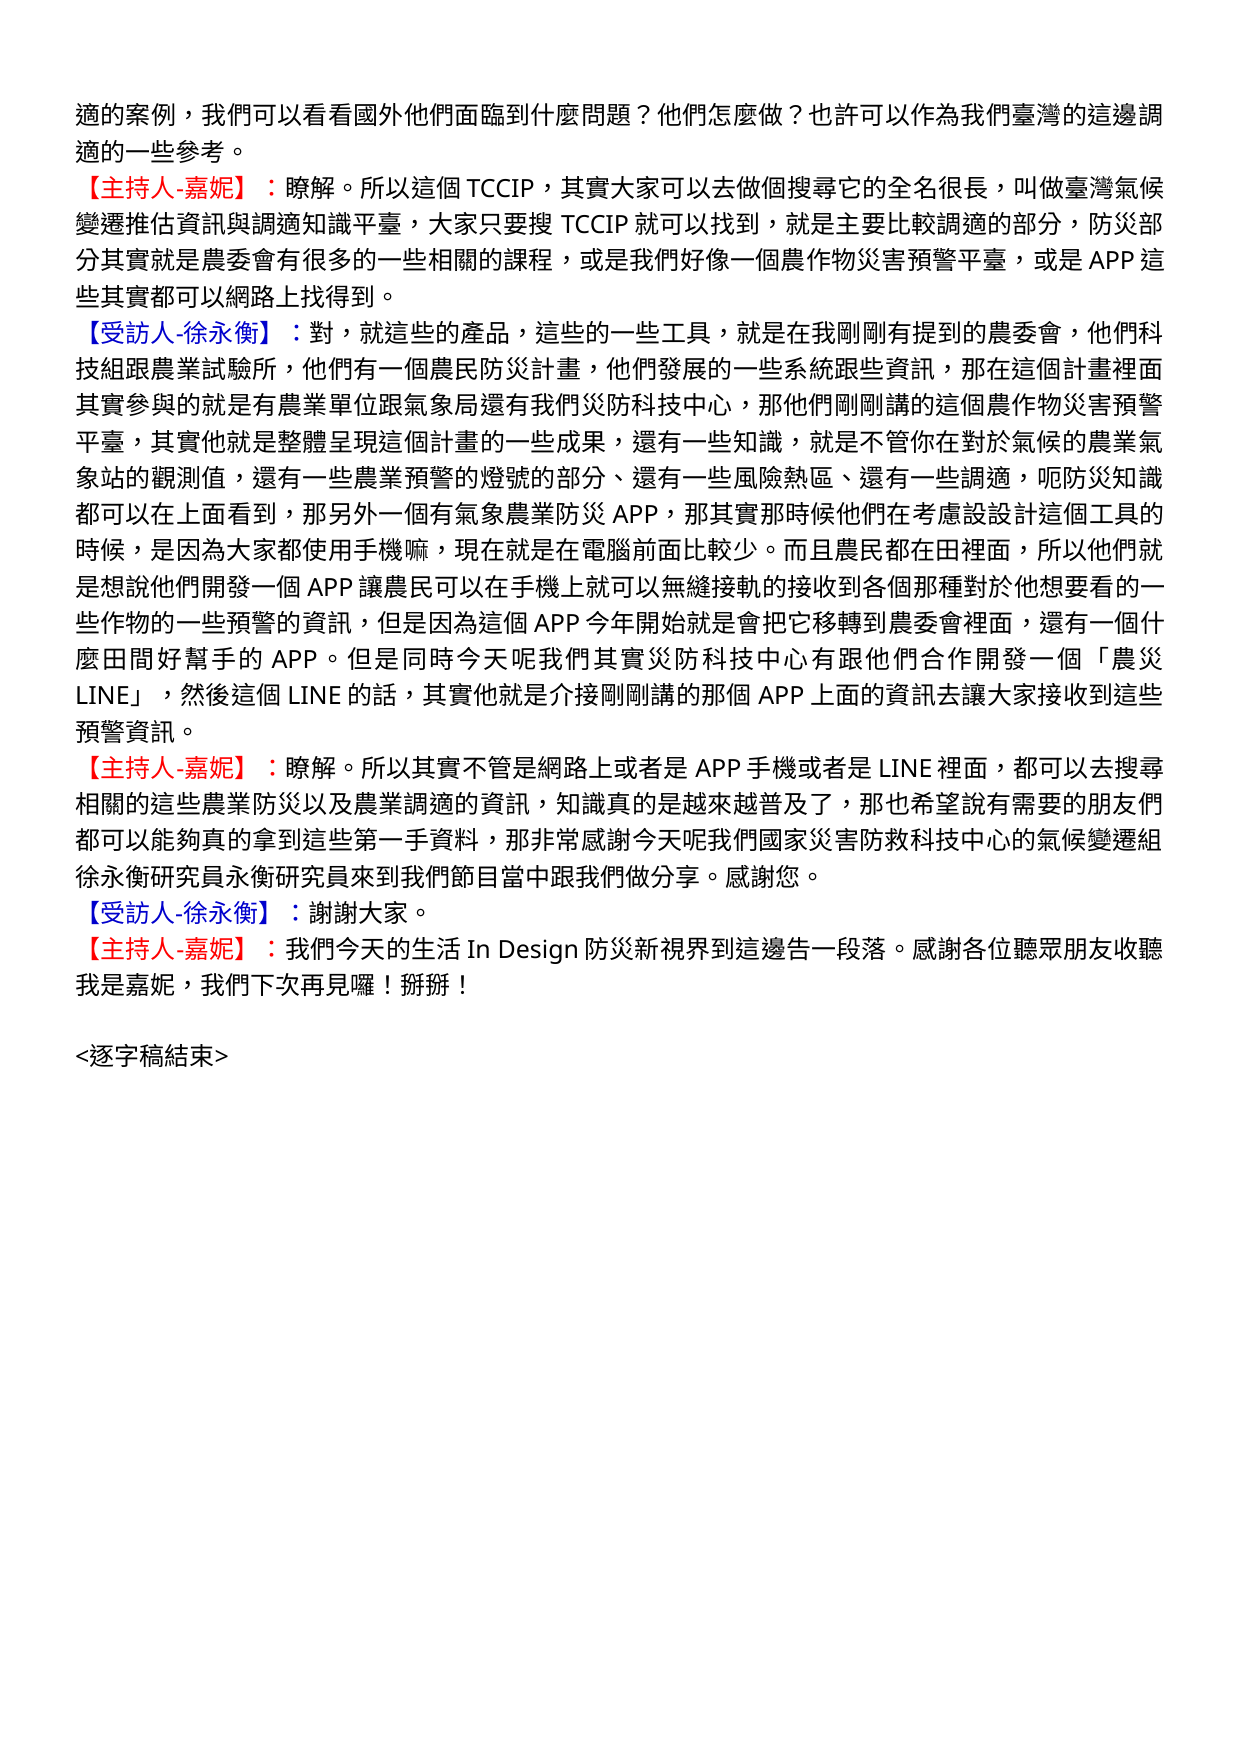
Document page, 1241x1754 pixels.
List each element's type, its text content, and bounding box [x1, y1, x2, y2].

text 【主持人-嘉妮】：瞭解。所以這個TCCIP，其實大家可以去做個搜尋它的全名很長，叫做臺灣氣候變遷推估資訊與調適知識平臺，大家只要搜TCCIP就可以找到，就是主要比較調適的部分，防災部分其實就是農委會有很多的一些相關的課程，或是我們好像一個農作物災害預警平臺，或是APP這些其實都可以網路上找得到。 [75, 168, 1165, 313]
text 【受訪人-徐永衡】：謝謝大家。 [75, 893, 1165, 929]
text <逐字稿結束> [75, 1036, 1165, 1072]
text 【主持人-嘉妮】：瞭解。所以其實不管是網路上或者是APP手機或者是LINE裡面，都可以去搜尋相關的這些農業防災以及農業調適的資訊，知識真的是越來越普及了，那也希望說有需要的朋友們都可以能夠真的拿到這些第一手資料，那非常感謝今天呢我們國家災害防救科技中心的氣候變遷組徐永衡研究員永衡研究員來到我們節目當中跟我們做分享。感謝您。 [75, 748, 1165, 893]
text 適的案例，我們可以看看國外他們面臨到什麼問題？他們怎麼做？也許可以作為我們臺灣的這邊調適的一些參考。 [75, 96, 1165, 168]
text 【主持人-嘉妮】：我們今天的生活In Design防災新視界到這邊告一段落。感謝各位聽眾朋友收聽我是嘉妮，我們下次再見囉！掰掰！ [75, 929, 1165, 1002]
text 【受訪人-徐永衡】：對，就這些的產品，這些的一些工具，就是在我剛剛有提到的農委會，他們科技組跟農業試驗所，他們有一個農民防災計畫，他們發展的一些系統跟些資訊，那在這個計畫裡面其實參與的就是有農業單位跟氣象局還有我們災防科技中心，那他們剛剛講的這個農作物災害預警平臺，其實他就是整體呈現這個計畫的一些成果，還有一些知識，就是不管你在對於氣候的農業氣象站的觀測值，還有一些農業預警的燈號的部分、還有一些風險熱區、還有一些調適，呃防災知識都可以在上面看到，那另外一個有氣象農業防災APP，那其實那時候他們在考慮設設計這個工具的時候，是因為大家都使用手機嘛，現在就是在電腦前面比較少。而且農民都在田裡面，所以他們就是想說他們開發一個APP讓農民可以在手機上就可以無縫接軌的接收到各個那種對於他想要看的一些作物的一些預警的資訊，但是因為這個APP今年開始就是會把它移轉到農委會裡面，還有一個什麼田間好幫手的APP。但是同時今天呢我們其實災防科技中心有跟他們合作開發一個「農災LINE」，然後這個LINE的話，其實他就是介接剛剛講的那個APP上面的資訊去讓大家接收到這些預警資訊。 [75, 313, 1165, 748]
